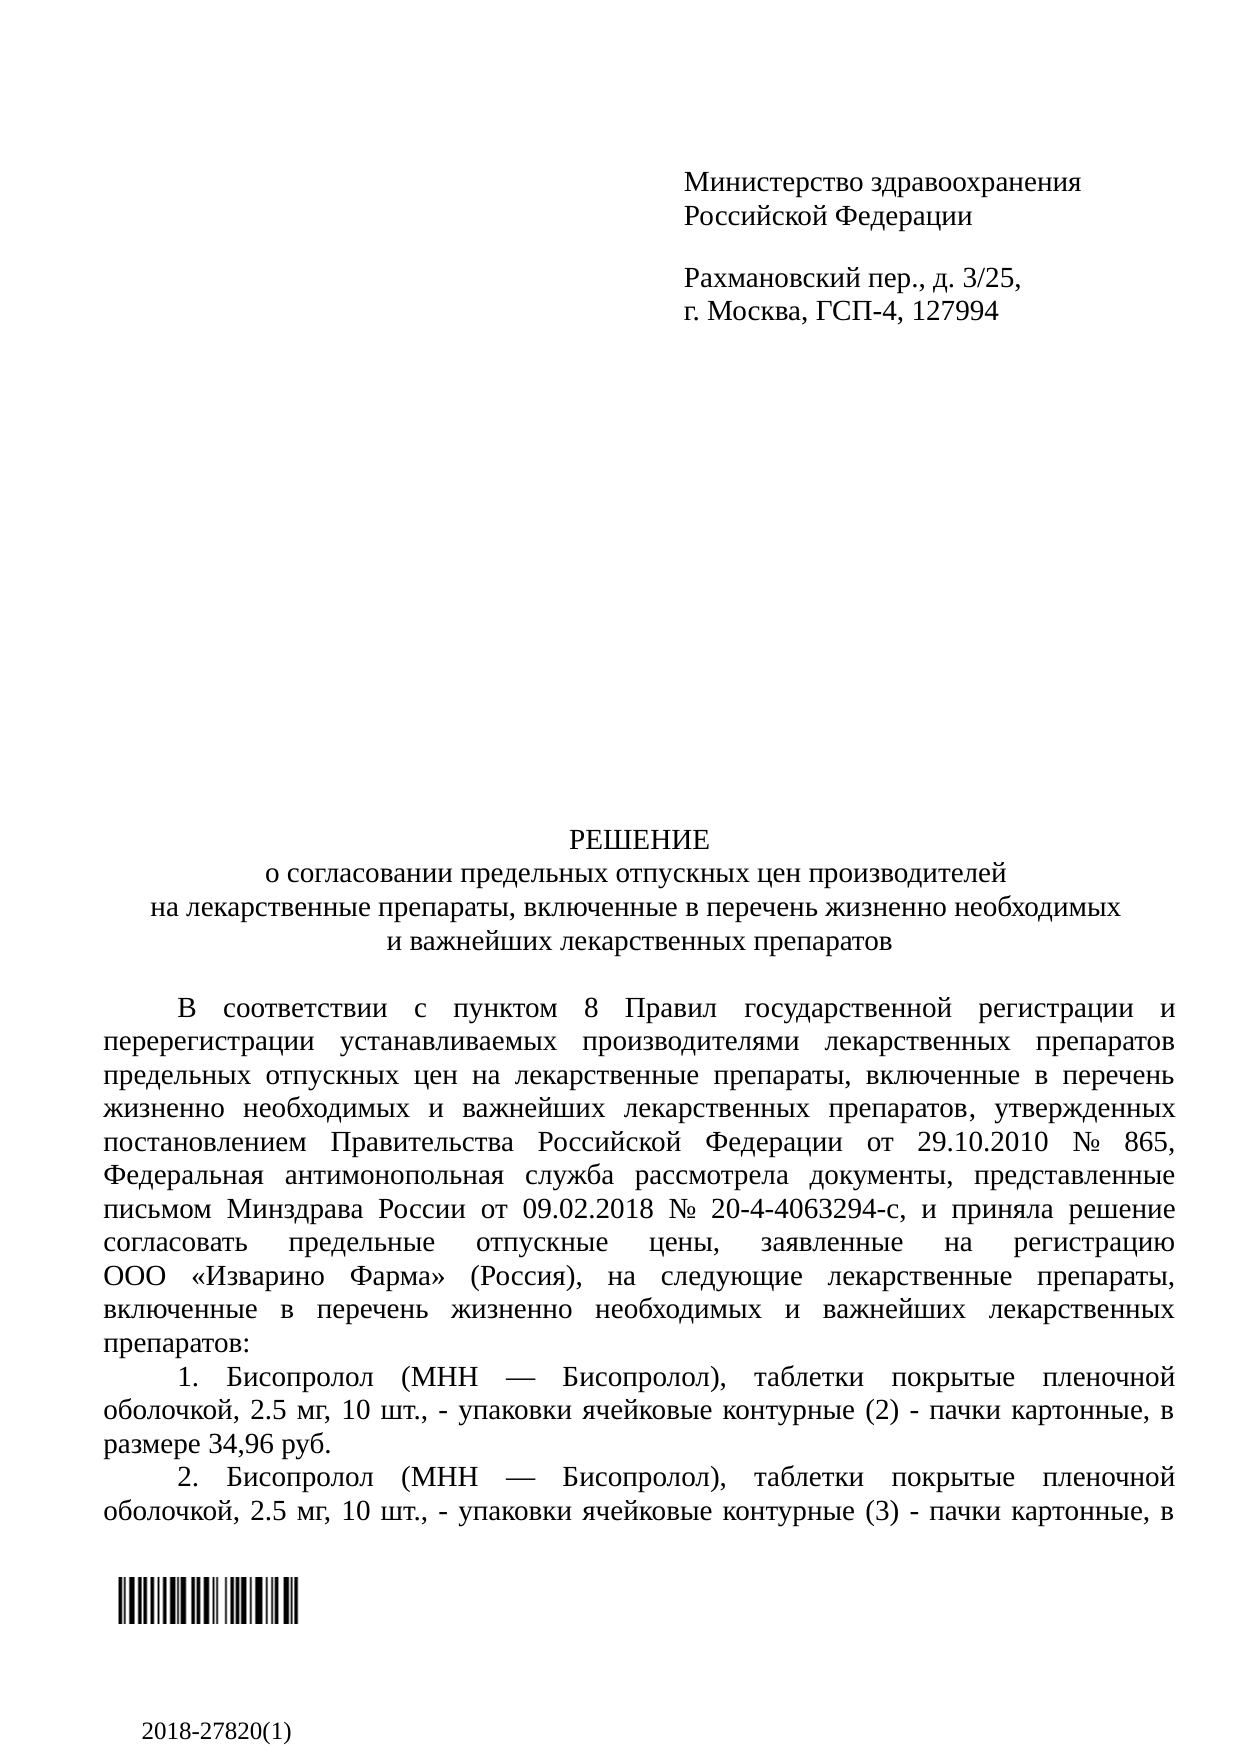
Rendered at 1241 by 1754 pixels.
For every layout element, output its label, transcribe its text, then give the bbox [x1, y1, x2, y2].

text Российской Федерации [684, 198, 1176, 231]
text 2. Бисопролол (МНН — Бисопролол), таблетки покрытые пленочной оболочкой, 2.5 мг, 10 шт., - упаковки ячейковые контурные (3) - пачки картонные, в [103, 1459, 1176, 1526]
text на лекарственные препараты, включенные в перечень жизненно необходимых [103, 889, 1176, 923]
text Рахмановский пер., д. 3/25, [684, 260, 1176, 293]
text РЕШЕНИЕ [103, 822, 1176, 856]
text и важнейших лекарственных препаратов [103, 923, 1176, 956]
text г. Москва, ГСП-4, 127994 [684, 293, 1176, 327]
picture [103, 1577, 316, 1624]
text Министерство здравоохранения [684, 164, 1176, 198]
text 1. Бисопролол (МНН — Бисопролол), таблетки покрытые пленочной оболочкой, 2.5 мг, 10 шт., - упаковки ячейковые контурные (2) - пачки картонные, в размере 34,96 руб. [103, 1359, 1176, 1459]
text о согласовании предельных отпускных цен производителей [103, 856, 1176, 889]
text В соответствии с пунктом 8 Правил государственной регистрации и перерегистрации устанавливаемых производителями лекарственных препаратов предельных отпускных цен на лекарственные препараты, включенные в перечень жизненно необходимых и важнейших лекарственных препаратов, утвержденных постановлением Правительства Российской Федерации от 29.10.2010 № 865, Федеральная антимонопольная служба рассмотрела документы, представленные письмом Минздрава России от 09.02.2018 № 20-4-4063294-с, и приняла решение согласовать предельные отпускные цены, заявленные на регистрацию ООО «Изварино Фарма» (Россия), на следующие лекарственные препараты, включенные в перечень жизненно необходимых и важнейших лекарственных препаратов: [103, 990, 1176, 1359]
